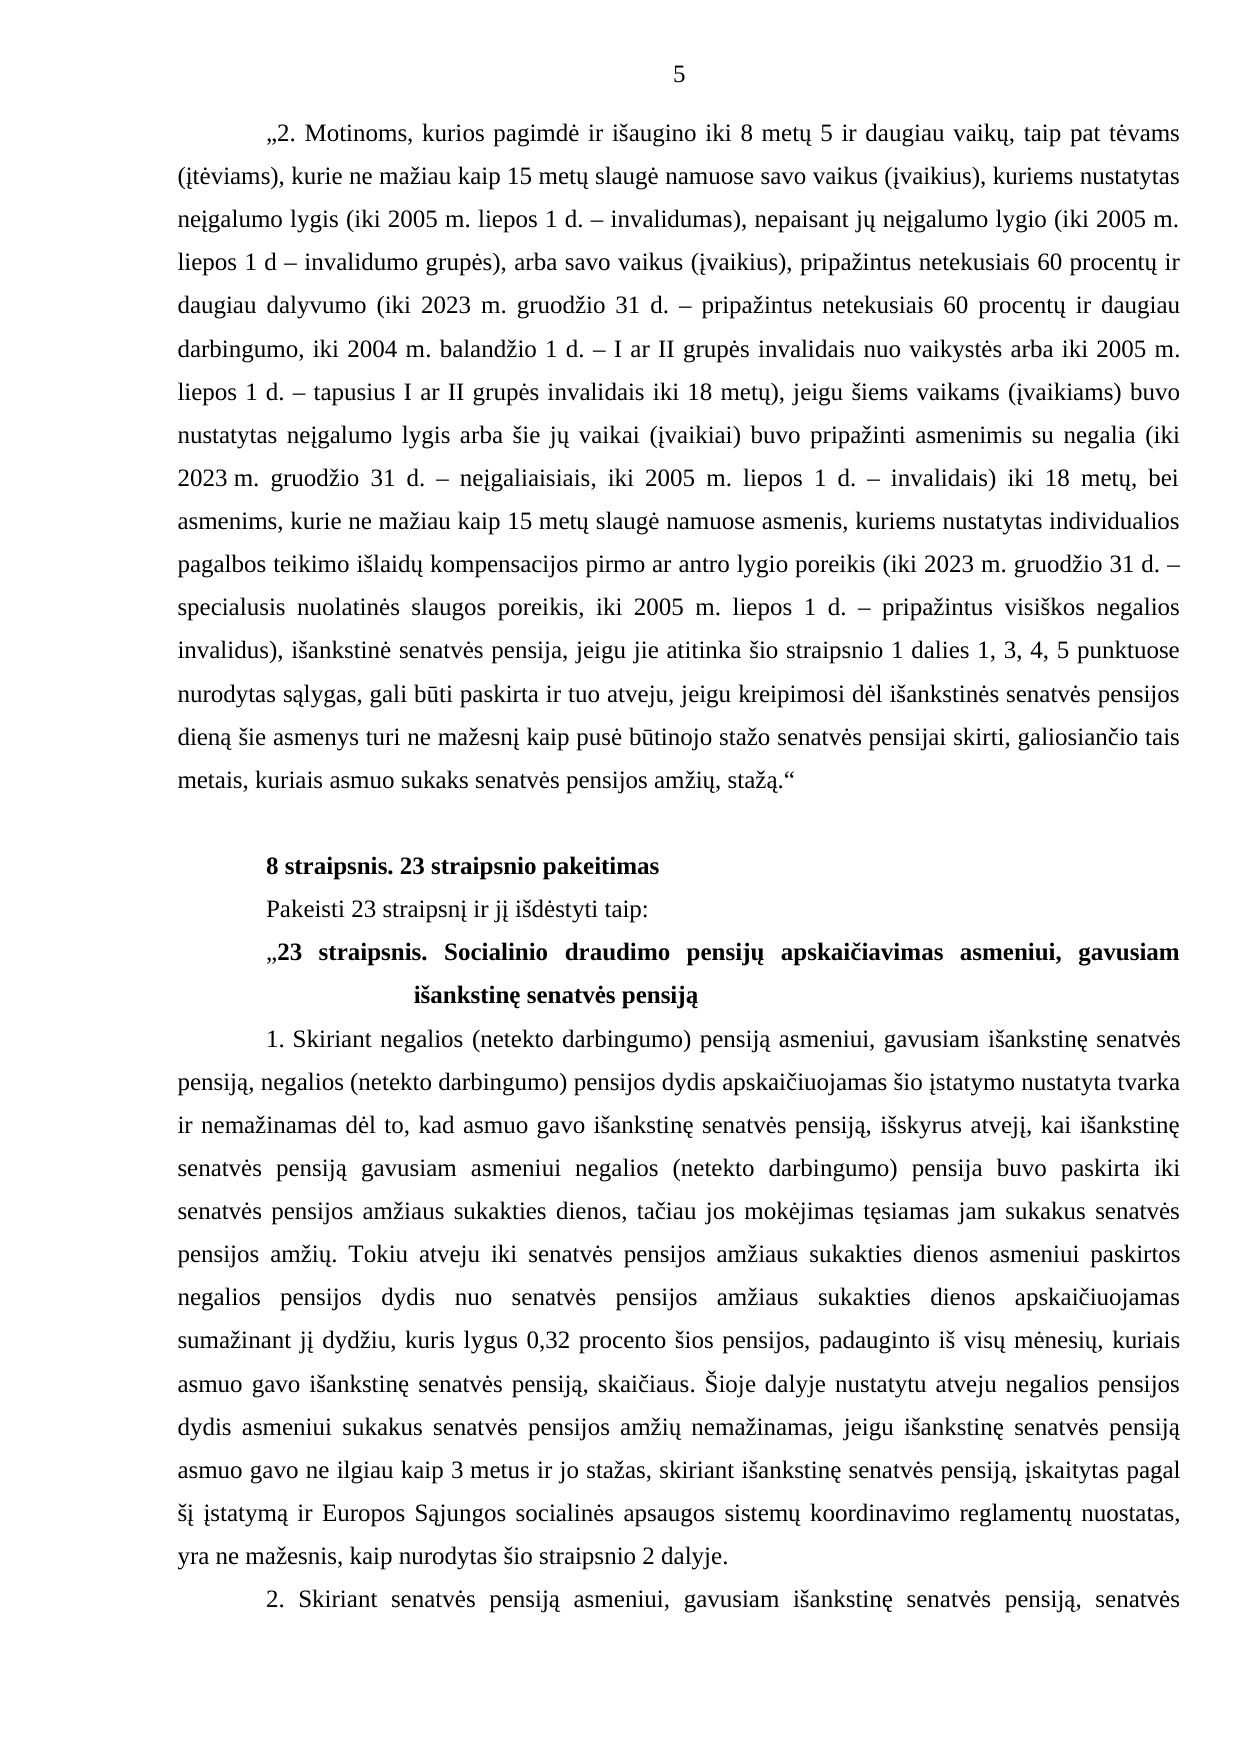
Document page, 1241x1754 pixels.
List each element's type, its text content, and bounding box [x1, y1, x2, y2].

text „23 straipsnis. Socialinio draudimo pensijų apskaičiavimas asmeniui, gavusiam išankstinę senatvės pensiją [266, 937, 1181, 1009]
text 8 straipsnis. 23 straipsnio pakeitimas [177, 851, 1181, 880]
text „2. Motinoms, kurios pagimdė ir išaugino iki 8 metų 5 ir daugiau vaikų, taip pat tėvams (įtėviams), kurie ne mažiau kaip 15 metų slaugė namuose savo vaikus (įvaikius), kuriems nustatytas neįgalumo lygis (iki 2005 m. liepos 1 d. – invalidumas), nepaisant jų neįgalumo lygio (iki 2005 m. liepos 1 d – invalidumo grupės), arba savo vaikus (įvaikius), pripažintus netekusiais 60 procentų ir daugiau dalyvumo (iki 2023 m. gruodžio 31 d. – pripažintus netekusiais 60 procentų ir daugiau darbingumo, iki 2004 m. balandžio 1 d. – I ar II grupės invalidais nuo vaikystės arba iki 2005 m. liepos 1 d. – tapusius I ar II grupės invalidais iki 18 metų), jeigu šiems vaikams (įvaikiams) buvo nustatytas neįgalumo lygis arba šie jų vaikai (įvaikiai) buvo pripažinti asmenimis su negalia (iki 2023 m. gruodžio 31 d. – neįgaliaisiais, iki 2005 m. liepos 1 d. – invalidais) iki 18 metų, bei asmenims, kurie ne mažiau kaip 15 metų slaugė namuose asmenis, kuriems nustatytas individualios pagalbos teikimo išlaidų kompensacijos pirmo ar antro lygio poreikis (iki 2023 m. gruodžio 31 d. – specialusis nuolatinės slaugos poreikis, iki 2005 m. liepos 1 d. – pripažintus visiškos negalios invalidus), išankstinė senatvės pensija, jeigu jie atitinka šio straipsnio 1 dalies 1, 3, 4, 5 punktuose nurodytas sąlygas, gali būti paskirta ir tuo atveju, jeigu kreipimosi dėl išankstinės senatvės pensijos dieną šie asmenys turi ne mažesnį kaip pusė būtinojo stažo senatvės pensijai skirti, galiosiančio tais metais, kuriais asmuo sukaks senatvės pensijos amžių, stažą.“ [177, 118, 1181, 794]
text 2. Skiriant senatvės pensiją asmeniui, gavusiam išankstinę senatvės pensiją, senatvės [177, 1584, 1181, 1613]
text Pakeisti 23 straipsnį ir jį išdėstyti taip: [177, 894, 1181, 923]
text 1. Skiriant negalios (netekto darbingumo) pensiją asmeniui, gavusiam išankstinę senatvės pensiją, negalios (netekto darbingumo) pensijos dydis apskaičiuojamas šio įstatymo nustatyta tvarka ir nemažinamas dėl to, kad asmuo gavo išankstinę senatvės pensiją, išskyrus atvejį, kai išankstinę senatvės pensiją gavusiam asmeniui negalios (netekto darbingumo) pensija buvo paskirta iki senatvės pensijos amžiaus sukakties dienos, tačiau jos mokėjimas tęsiamas jam sukakus senatvės pensijos amžių. Tokiu atveju iki senatvės pensijos amžiaus sukakties dienos asmeniui paskirtos negalios pensijos dydis nuo senatvės pensijos amžiaus sukakties dienos apskaičiuojamas sumažinant jį dydžiu, kuris lygus 0,32 procento šios pensijos, padauginto iš visų mėnesių, kuriais asmuo gavo išankstinę senatvės pensiją, skaičiaus. Šioje dalyje nustatytu atveju negalios pensijos dydis asmeniui sukakus senatvės pensijos amžių nemažinamas, jeigu išankstinę senatvės pensiją asmuo gavo ne ilgiau kaip 3 metus ir jo stažas, skiriant išankstinę senatvės pensiją, įskaitytas pagal šį įstatymą ir Europos Sąjungos socialinės apsaugos sistemų koordinavimo reglamentų nuostatas, yra ne mažesnis, kaip nurodytas šio straipsnio 2 dalyje. [177, 1024, 1181, 1570]
